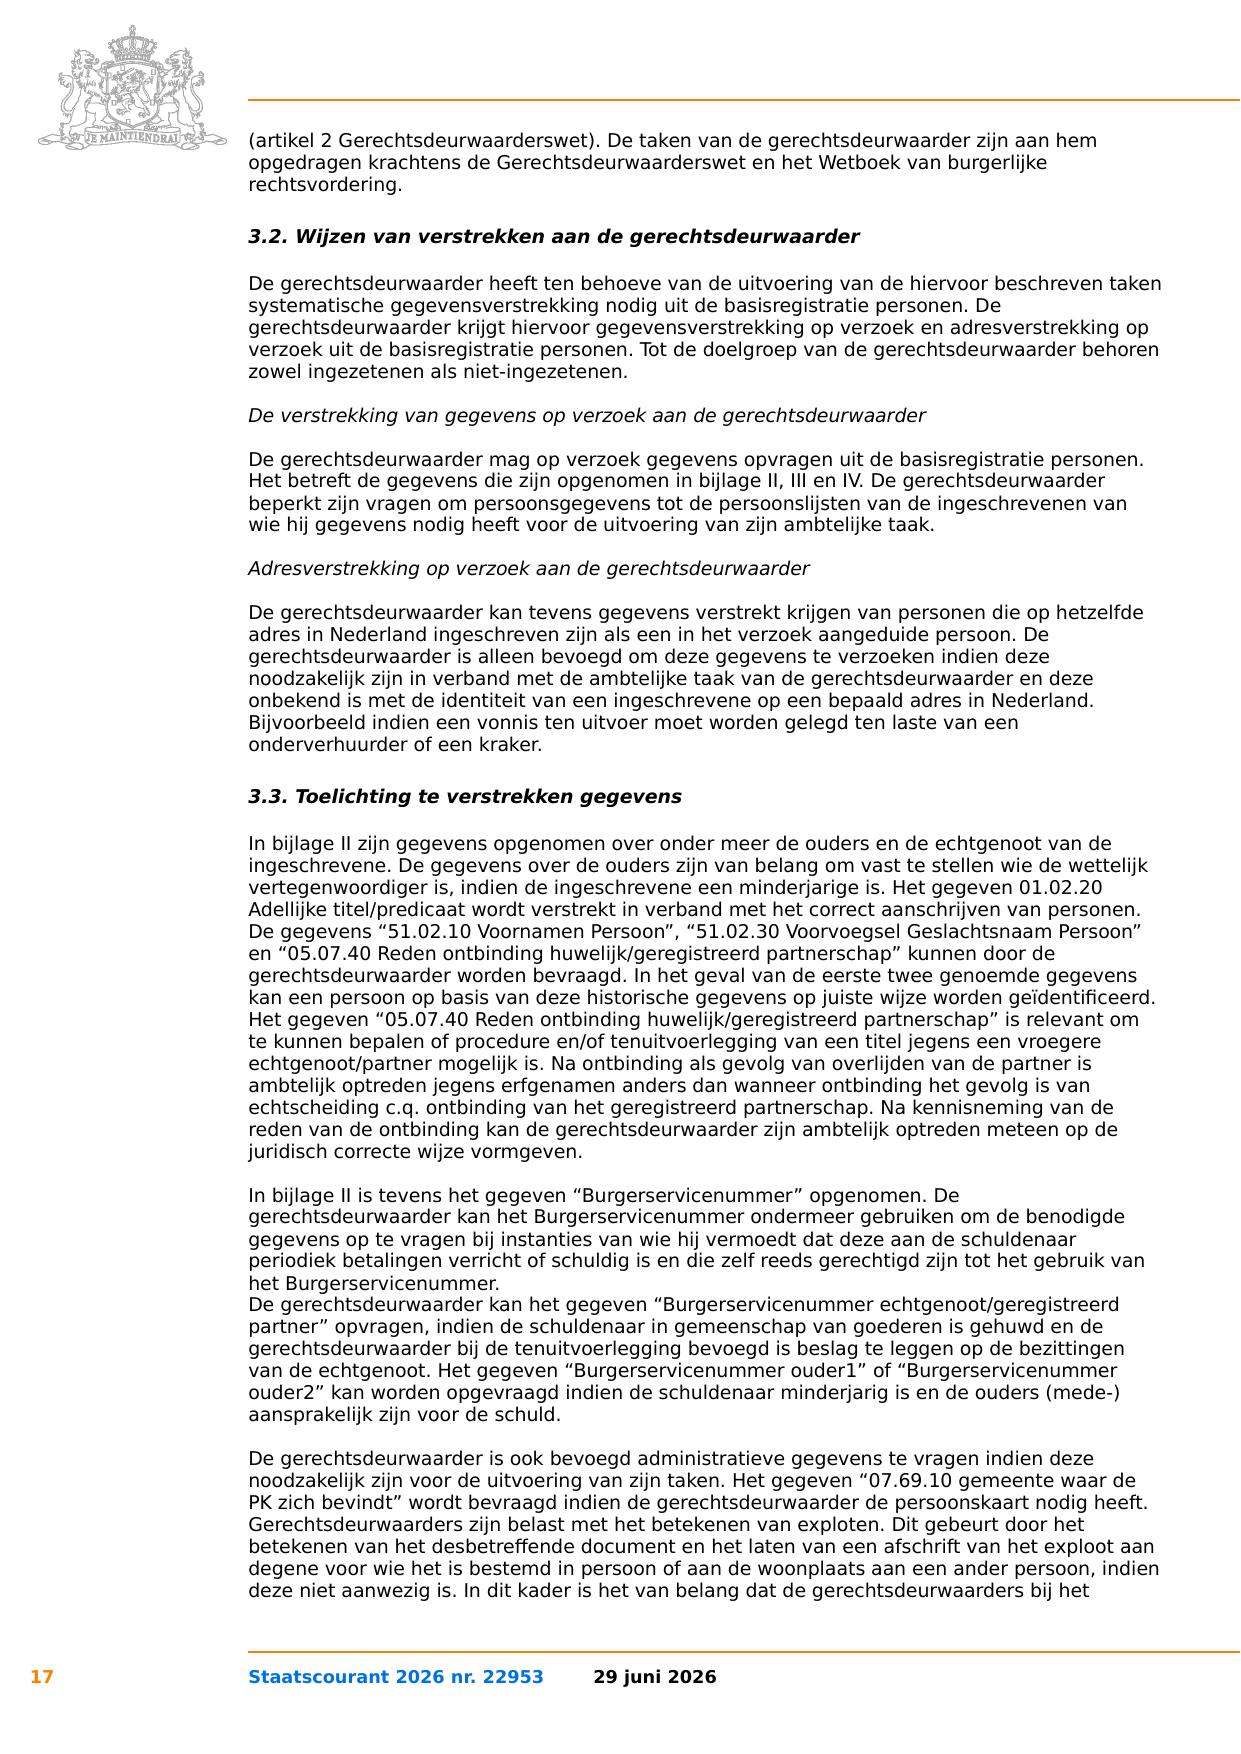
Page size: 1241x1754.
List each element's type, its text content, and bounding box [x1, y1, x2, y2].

subtitle 3.3. Toelichting te verstrekken gegevens [248, 786, 1163, 808]
text In bijlage II zijn gegevens opgenomen over onder meer de ouders en de echtgenoot van de ingeschrevene. De gegevens over de ouders zijn van belang om vast te stellen wie de wettelijk vertegenwoordiger is, indien de ingeschrevene een minderjarige is. Het gegeven 01.02.20 Adellijke titel/predicaat wordt verstrekt in verband met het correct aanschrijven van personen. De gegevens “51.02.10 Voornamen Persoon”, “51.02.30 Voorvoegsel Geslachtsnaam Persoon” en “05.07.40 Reden ontbinding huwelijk/geregistreerd partnerschap” kunnen door de gerechtsdeurwaarder worden bevraagd. In het geval van de eerste twee genoemde gegevens kan een persoon op basis van deze historische gegevens op juiste wijze worden geïdentificeerd. Het gegeven “05.07.40 Reden ontbinding huwelijk/geregistreerd partnerschap” is relevant om te kunnen bepalen of procedure en/of tenuitvoerlegging van een titel jegens een vroegere echtgenoot/partner mogelijk is. Na ontbinding als gevolg van overlijden van de partner is ambtelijk optreden jegens erfgenamen anders dan wanneer ontbinding het gevolg is van echtscheiding c.q. ontbinding van het geregistreerd partnerschap. Na kennisneming van de reden van de ontbinding kan de gerechtsdeurwaarder zijn ambtelijk optreden meteen op de juridisch correcte wijze vormgeven. [248, 833, 1163, 1163]
text De gerechtsdeurwaarder kan het gegeven “Burgerservicenummer echtgenoot/geregistreerd partner” opvragen, indien de schuldenaar in gemeenschap van goederen is gehuwd en de gerechtsdeurwaarder bij de tenuitvoerlegging bevoegd is beslag te leggen op de bezittingen van de echtgenoot. Het gegeven “Burgerservicenummer ouder1” of “Burgerservicenummer ouder2” kan worden opgevraagd indien de schuldenaar minderjarig is en de ouders (mede-) aansprakelijk zijn voor de schuld. [248, 1294, 1163, 1426]
text In bijlage II is tevens het gegeven “Burgerservicenummer” opgenomen. De gerechtsdeurwaarder kan het Burgerservicenummer ondermeer gebruiken om de benodigde gegevens op te vragen bij instanties van wie hij vermoedt dat deze aan de schuldenaar periodiek betalingen verricht of schuldig is en die zelf reeds gerechtigd zijn tot het gebruik van het Burgerservicenummer. [248, 1184, 1163, 1294]
text De gerechtsdeurwaarder kan tevens gegevens verstrekt krijgen van personen die op hetzelfde adres in Nederland ingeschreven zijn als een in het verzoek aangeduide persoon. De gerechtsdeurwaarder is alleen bevoegd om deze gegevens te verzoeken indien deze noodzakelijk zijn in verband met de ambtelijke taak van de gerechtsdeurwaarder en deze onbekend is met de identiteit van een ingeschrevene op een bepaald adres in Nederland. Bijvoorbeeld indien een vonnis ten uitvoer moet worden gelegd ten laste van een onderverhuurder of een kraker. [248, 602, 1163, 756]
text (artikel 2 Gerechtsdeurwaarderswet). De taken van de gerechtsdeurwaarder zijn aan hem opgedragen krachtens de Gerechtsdeurwaarderswet en het Wetboek van burgerlijke rechtsvordering. [248, 130, 1163, 196]
text De gerechtsdeurwaarder heeft ten behoeve van de uitvoering van de hiervoor beschreven taken systematische gegevensverstrekking nodig uit de basisregistratie personen. De gerechtsdeurwaarder krijgt hiervoor gegevensverstrekking op verzoek en adresverstrekking op verzoek uit de basisregistratie personen. Tot de doelgroep van de gerechtsdeurwaarder behoren zowel ingezetenen als niet-ingezetenen. [248, 273, 1163, 383]
text De gerechtsdeurwaarder is ook bevoegd administratieve gegevens te vragen indien deze noodzakelijk zijn voor de uitvoering van zijn taken. Het gegeven “07.69.10 gemeente waar de PK zich bevindt” wordt bevraagd indien de gerechtsdeurwaarder de persoonskaart nodig heeft. Gerechtsdeurwaarders zijn belast met het betekenen van exploten. Dit gebeurt door het betekenen van het desbetreffende document en het laten van een afschrift van het exploot aan degene voor wie het is bestemd in persoon of aan de woonplaats aan een ander persoon, indien deze niet aanwezig is. In dit kader is het van belang dat de gerechtsdeurwaarders bij het [248, 1448, 1163, 1602]
subtitle Adresverstrekking op verzoek aan de gerechtsdeurwaarder [248, 558, 1163, 580]
subtitle 3.2. Wijzen van verstrekken aan de gerechtsdeurwaarder [248, 226, 1163, 248]
picture [38, 25, 227, 150]
text De gerechtsdeurwaarder mag op verzoek gegevens opvragen uit de basisregistratie personen. Het betreft de gegevens die zijn opgenomen in bijlage II, III en IV. De gerechtsdeurwaarder beperkt zijn vragen om persoonsgegevens tot de persoonslijsten van de ingeschrevenen van wie hij gegevens nodig heeft voor de uitvoering van zijn ambtelijke taak. [248, 448, 1163, 536]
subtitle De verstrekking van gegevens op verzoek aan de gerechtsdeurwaarder [248, 404, 1163, 427]
